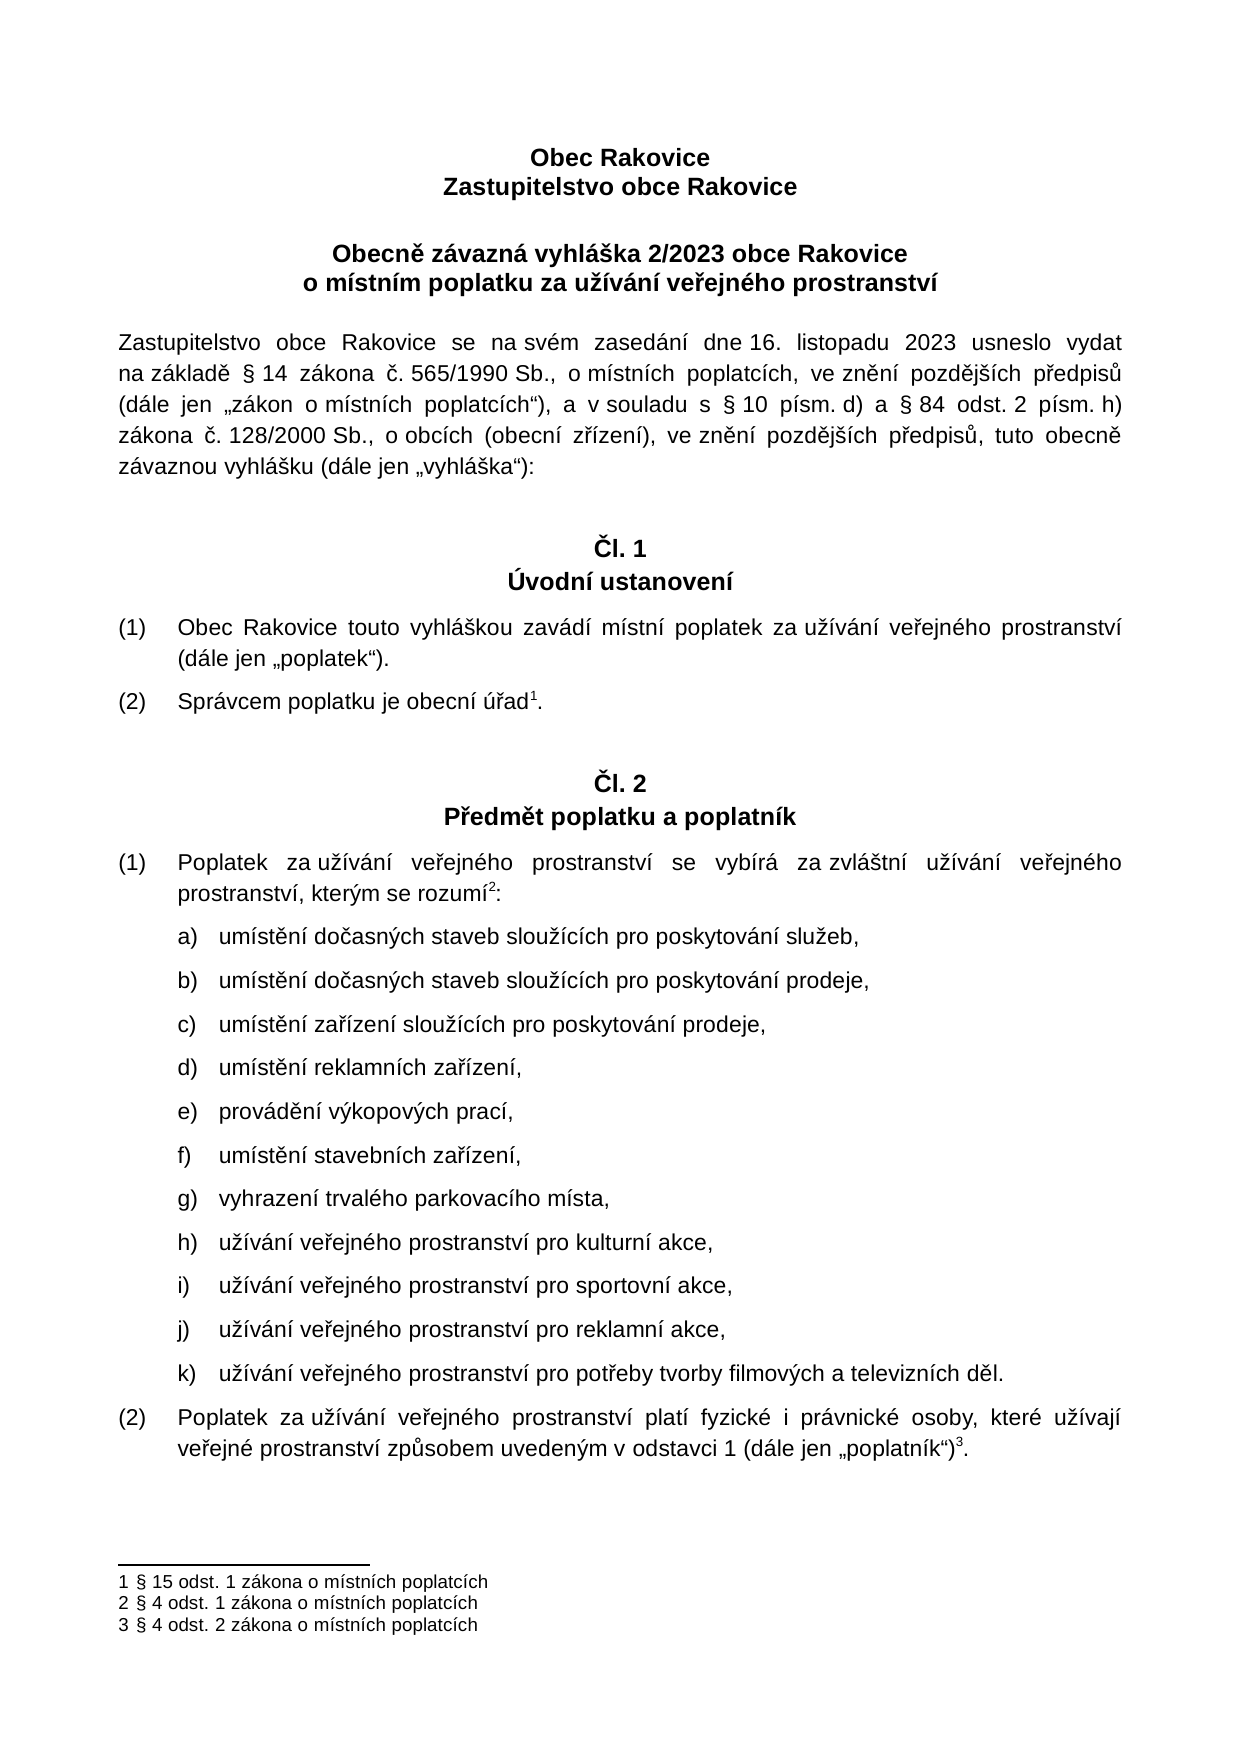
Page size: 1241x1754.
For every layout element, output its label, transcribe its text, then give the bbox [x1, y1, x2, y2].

list § 4 odst. 1 zákona o místních poplatcích [118, 1592, 1122, 1614]
list umístění reklamních zařízení, [177, 1054, 1122, 1081]
text Zastupitelstvo obce Rakovice se na svém zasedání dne 16. listopadu 2023 usneslo vydat na základě § 14 zákona č. 565/1990 Sb., o místních poplatcích, ve znění pozdějších předpisů (dále jen „zákon o místních poplatcích“), a v souladu s § 10 písm. d) a § 84 odst. 2 písm. h) zákona č. 128/2000 Sb., o obcích (obecní zřízení), ve znění pozdějších předpisů, tuto obecně závaznou vyhlášku (dále jen „vyhláška“): [118, 328, 1122, 479]
list umístění stavebních zařízení, [177, 1141, 1122, 1168]
list § 15 odst. 1 zákona o místních poplatcích [118, 1571, 1122, 1592]
subtitle Čl. 1 Úvodní ustanovení [118, 534, 1122, 596]
list provádění výkopových prací, [177, 1097, 1122, 1124]
subtitle Obecně závazná vyhláška 2/2023 obce Rakovice o místním poplatku za užívání veřejného prostranství [118, 238, 1122, 297]
list Poplatek za užívání veřejného prostranství se vybírá za zvláštní užívání veřejného prostranství, kterým se rozumí: [118, 848, 1122, 906]
list Poplatek za užívání veřejného prostranství platí fyzické i právnické osoby, které užívají veřejné prostranství způsobem uvedeným v odstavci 1 (dále jen „poplatník“). [118, 1403, 1122, 1461]
subtitle Čl. 2 Předmět poplatku a poplatník [118, 769, 1122, 831]
title Obec Rakovice Zastupitelstvo obce Rakovice [118, 143, 1122, 201]
list užívání veřejného prostranství pro reklamní akce, [177, 1316, 1122, 1343]
list užívání veřejného prostranství pro sportovní akce, [177, 1272, 1122, 1299]
list Správcem poplatku je obecní úřad. [118, 688, 1122, 715]
list umístění dočasných staveb sloužících pro poskytování prodeje, [177, 966, 1122, 993]
list § 4 odst. 2 zákona o místních poplatcích [118, 1614, 1122, 1635]
list užívání veřejného prostranství pro kulturní akce, [177, 1228, 1122, 1255]
list umístění dočasných staveb sloužících pro poskytování služeb, [177, 923, 1122, 950]
list umístění zařízení sloužících pro poskytování prodeje, [177, 1010, 1122, 1037]
list užívání veřejného prostranství pro potřeby tvorby filmových a televizních děl. [177, 1359, 1122, 1386]
list Obec Rakovice touto vyhláškou zavádí místní poplatek za užívání veřejného prostranství (dále jen „poplatek“). [118, 613, 1122, 671]
list vyhrazení trvalého parkovacího místa, [177, 1184, 1122, 1212]
